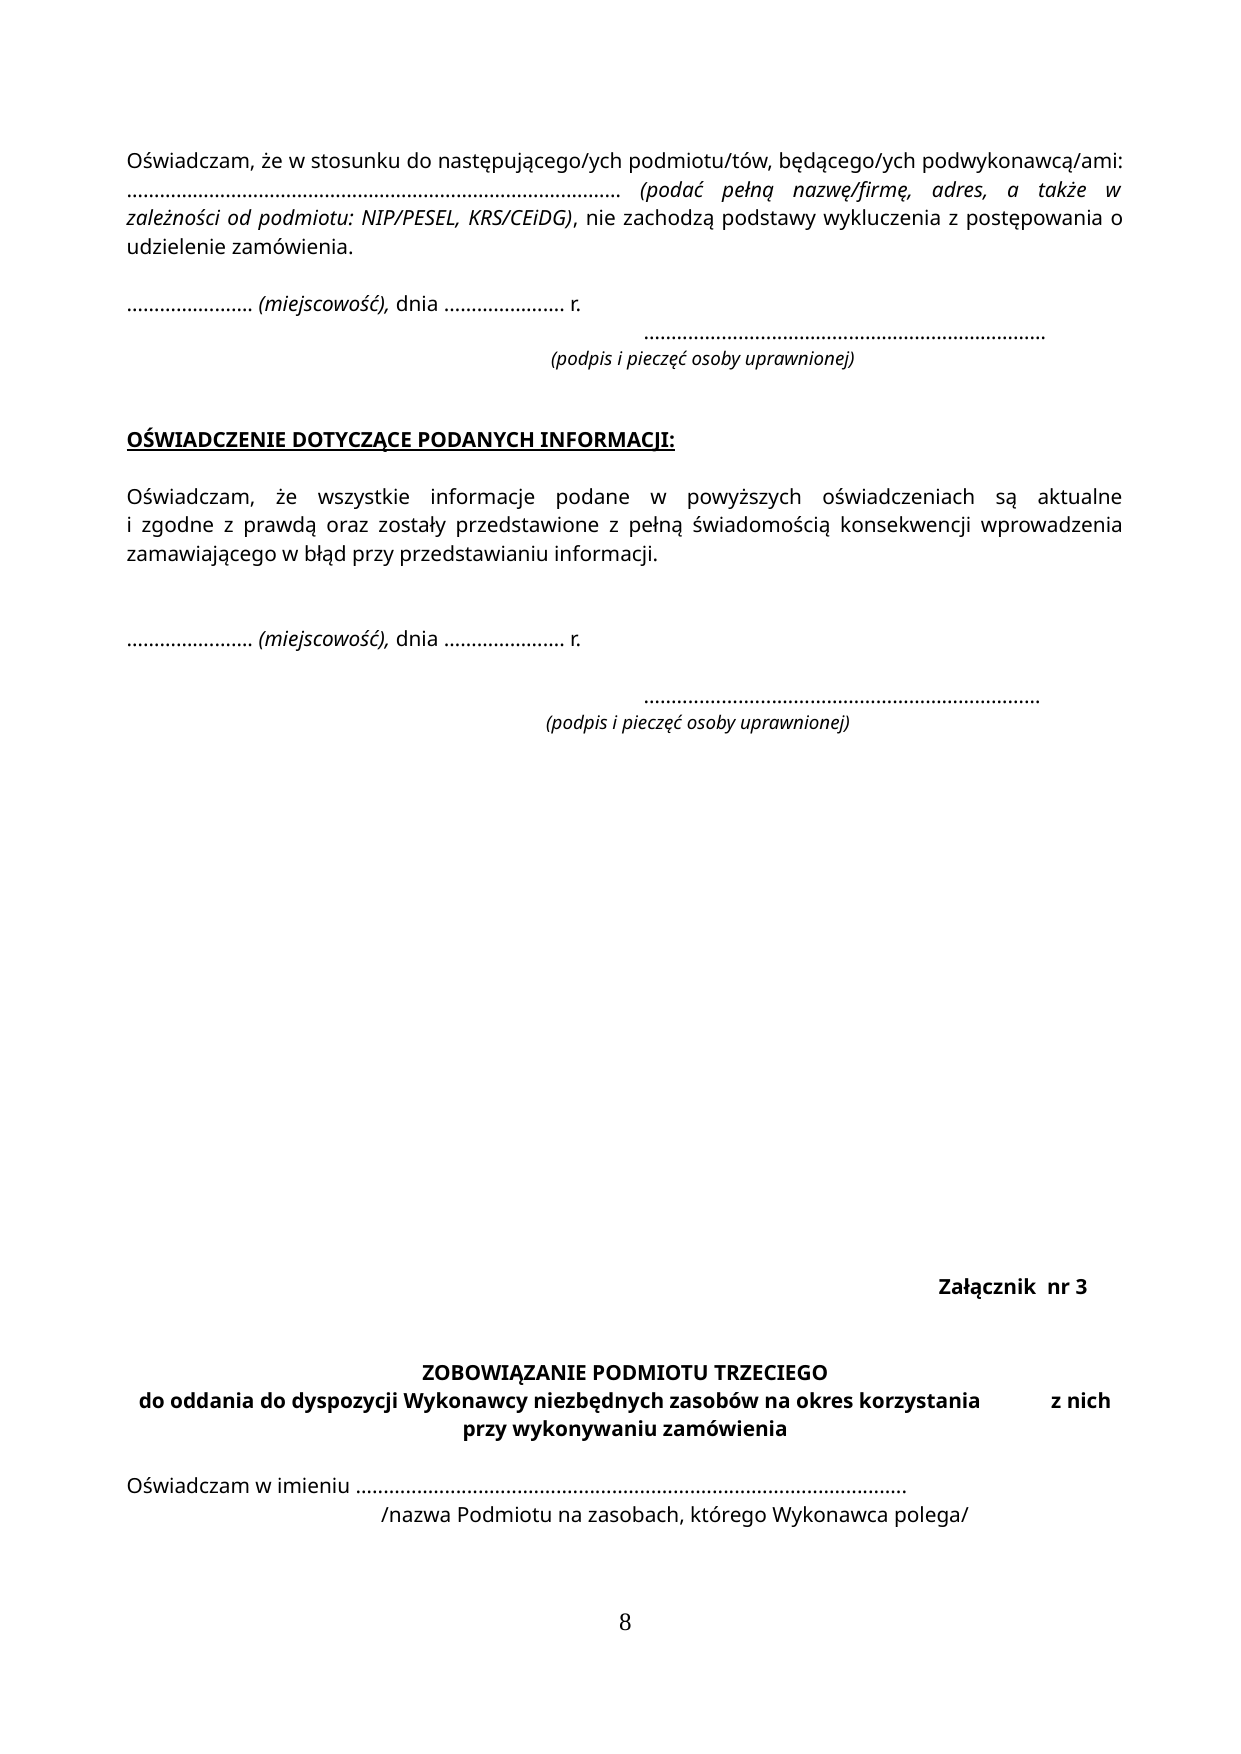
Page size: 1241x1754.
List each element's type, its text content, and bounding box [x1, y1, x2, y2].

text ZOBOWIĄZANIE PODMIOTU TRZECIEGO [126, 1358, 1124, 1386]
text ….....................………………………………………… [126, 681, 1124, 709]
text Oświadczam, że w stosunku do następującego/ych podmiotu/tów, będącego/ych podwykonawcą/ami: ……………………………………………………………………..….…… (podać pełną nazwę/firmę, adres, a także w zależności od podmiotu: NIP/PESEL, KRS/CEiDG), nie zachodzą podstawy wykluczenia z postępowania o udzielenie zamówienia. [126, 147, 1124, 260]
text Załącznik nr 3 [126, 1272, 1124, 1301]
text …………….……. (miejscowość), dnia …………………. r. [126, 289, 1124, 317]
text …......................………………………………………… [126, 317, 1124, 346]
text (podpis i pieczęć osoby uprawnionej) [126, 709, 1124, 735]
text …………….……. (miejscowość), dnia …………………. r. [126, 624, 1124, 653]
text OŚWIADCZENIE DOTYCZĄCE PODANYCH INFORMACJI: [126, 425, 1124, 453]
text do oddania do dyspozycji Wykonawcy niezbędnych zasobów na okres korzystania z nich przy wykonywaniu zamówienia [126, 1386, 1124, 1443]
text (podpis i pieczęć osoby uprawnionej) [126, 346, 1124, 371]
text Oświadczam w imieniu …................................................................................................ [126, 1471, 1124, 1500]
text /nazwa Podmiotu na zasobach, którego Wykonawca polega/ [126, 1500, 1124, 1528]
text Oświadczam, że wszystkie informacje podane w powyższych oświadczeniach są aktualne i zgodne z prawdą oraz zostały przedstawione z pełną świadomością konsekwencji wprowadzenia zamawiającego w błąd przy przedstawianiu informacji. [126, 482, 1124, 567]
